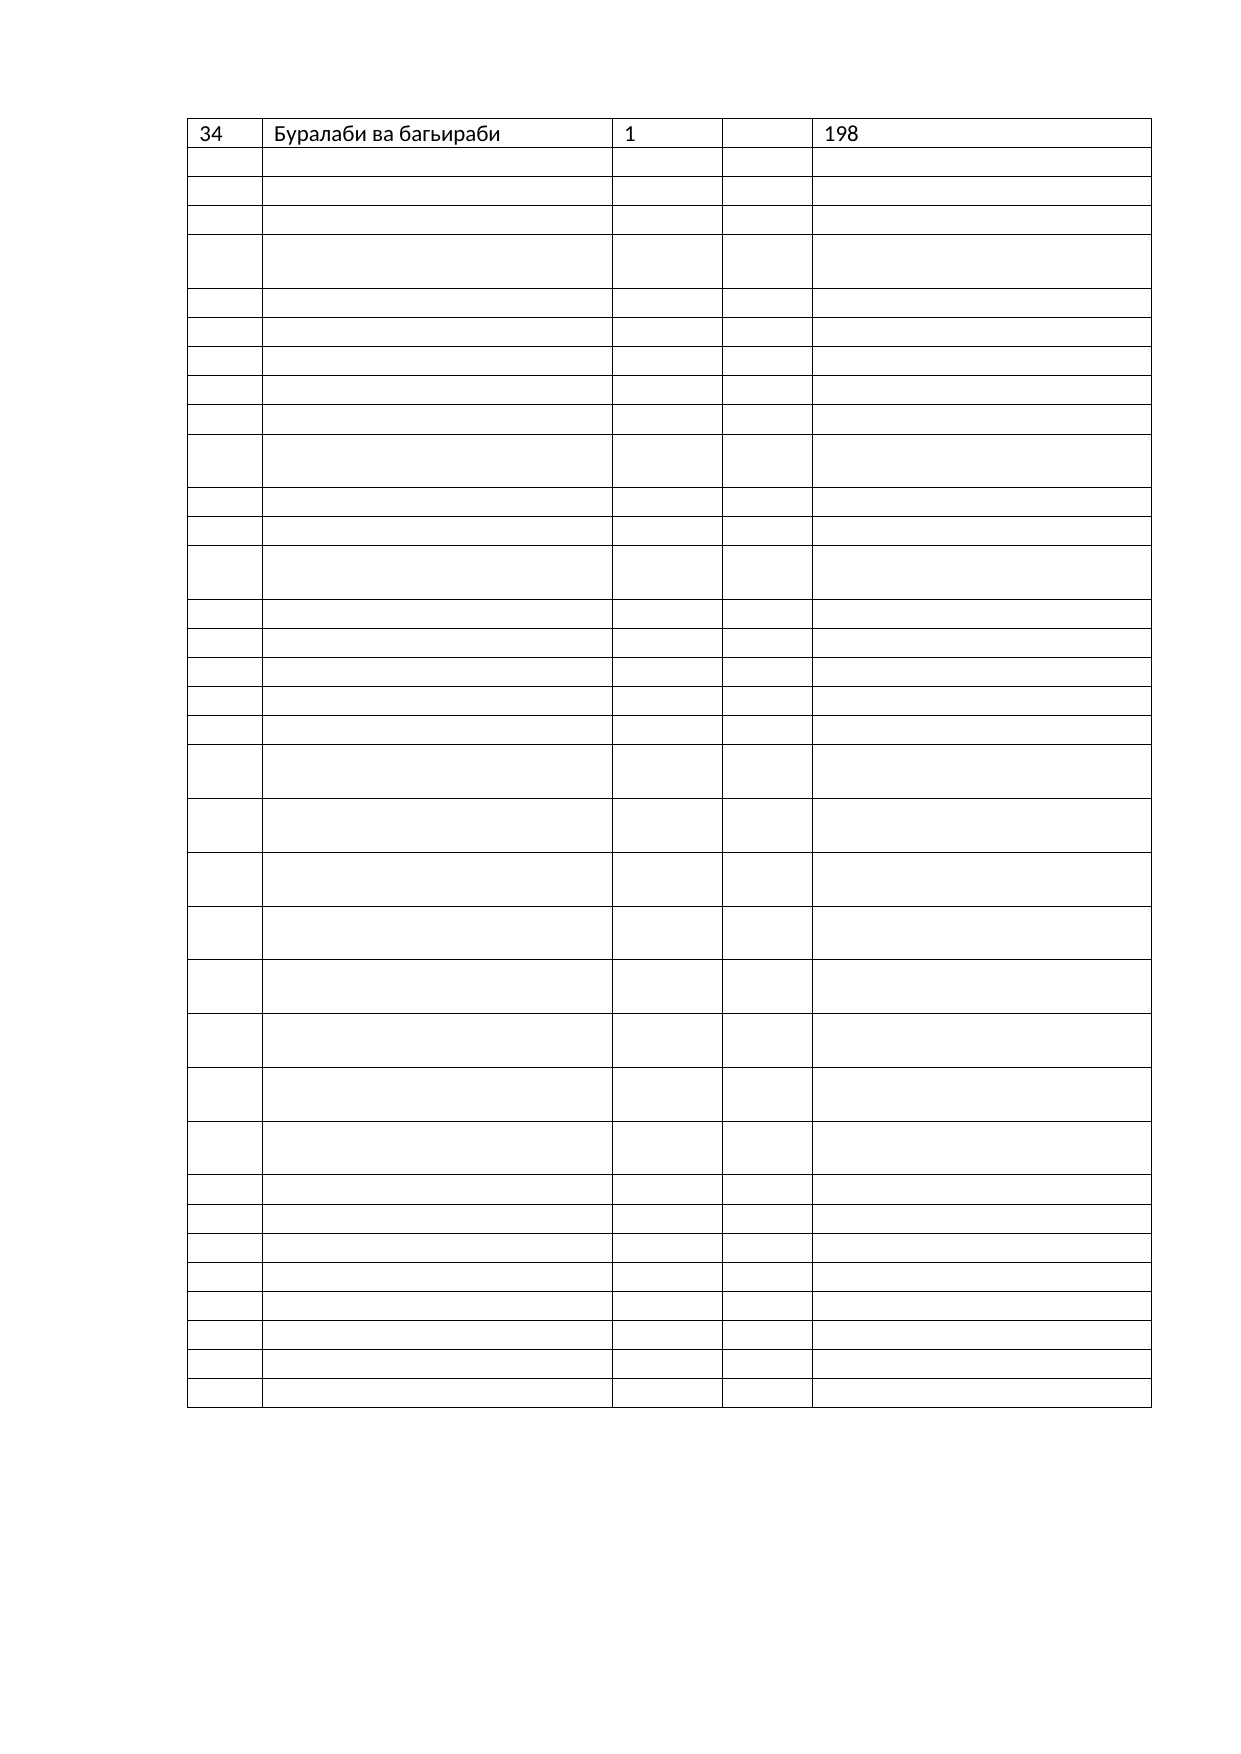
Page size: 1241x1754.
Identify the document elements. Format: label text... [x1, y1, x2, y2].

table_cell [263, 206, 612, 234]
table_cell [263, 799, 612, 852]
table_cell [813, 1379, 1151, 1407]
table_cell [613, 658, 722, 686]
table_cell [813, 716, 1151, 744]
table_cell [723, 716, 812, 744]
table_cell [263, 907, 612, 959]
table_cell [188, 347, 262, 375]
table_cell [613, 1175, 722, 1203]
table_cell [723, 1175, 812, 1203]
table_cell [813, 148, 1151, 176]
table_cell [263, 405, 612, 433]
table_cell [723, 177, 812, 205]
table_cell [263, 716, 612, 744]
table_cell [813, 347, 1151, 375]
table_cell [263, 1321, 612, 1349]
table_cell [263, 318, 612, 346]
table_cell [723, 853, 812, 906]
table_cell [188, 1263, 262, 1291]
table_cell [188, 1122, 262, 1174]
table_cell [813, 853, 1151, 906]
table_cell [813, 799, 1151, 852]
table_cell Буралаби ва багьираби [263, 119, 612, 147]
table_cell [263, 435, 612, 487]
table_cell [723, 907, 812, 959]
table_cell [613, 206, 722, 234]
table_cell [188, 488, 262, 516]
table_cell [188, 235, 262, 288]
table_cell [813, 289, 1151, 317]
table_cell [813, 177, 1151, 205]
table_cell [813, 658, 1151, 686]
table_cell [813, 1014, 1151, 1067]
table_cell [613, 1205, 722, 1232]
table_cell [813, 1263, 1151, 1291]
table_cell [188, 148, 262, 176]
table_cell [813, 488, 1151, 516]
table_cell [723, 799, 812, 852]
table_cell [263, 1292, 612, 1320]
table_cell [188, 1292, 262, 1320]
table_cell [723, 435, 812, 487]
table_cell [813, 960, 1151, 1013]
table_cell 198 [813, 119, 1151, 147]
table_cell [613, 1014, 722, 1067]
table_cell [723, 629, 812, 657]
table_cell [188, 687, 262, 715]
table_cell [188, 376, 262, 404]
table_cell [723, 745, 812, 798]
table_cell [613, 745, 722, 798]
table_cell [263, 658, 612, 686]
table_cell [188, 1175, 262, 1203]
table_cell [813, 1234, 1151, 1262]
table_cell [263, 1350, 612, 1378]
table_cell [188, 1068, 262, 1121]
table_cell [263, 488, 612, 516]
table_cell [613, 1321, 722, 1349]
table_cell [613, 435, 722, 487]
table_cell [263, 235, 612, 288]
table_cell [613, 517, 722, 545]
table_cell [723, 1292, 812, 1320]
table_cell [263, 289, 612, 317]
table_cell [813, 600, 1151, 628]
table_cell [723, 318, 812, 346]
table_cell [188, 600, 262, 628]
table_cell [188, 546, 262, 599]
table_cell [188, 318, 262, 346]
table_cell [188, 517, 262, 545]
table_cell [613, 546, 722, 599]
table_cell [723, 658, 812, 686]
table_cell [263, 629, 612, 657]
table_cell [188, 1234, 262, 1262]
table_cell [723, 1068, 812, 1121]
table_cell [613, 148, 722, 176]
table_cell [188, 1350, 262, 1378]
table_cell [613, 687, 722, 715]
table_cell [613, 289, 722, 317]
table_cell [188, 799, 262, 852]
table_cell [723, 289, 812, 317]
table_cell [263, 177, 612, 205]
table_cell [263, 376, 612, 404]
table_cell [188, 1205, 262, 1232]
table_cell [188, 1014, 262, 1067]
table_cell [723, 546, 812, 599]
table_cell [263, 347, 612, 375]
table_cell [188, 907, 262, 959]
table_cell [263, 1014, 612, 1067]
table_cell 34 [188, 119, 262, 147]
table_cell [813, 907, 1151, 959]
table_cell [813, 745, 1151, 798]
table_cell [813, 1068, 1151, 1121]
table_cell [188, 716, 262, 744]
table_cell [263, 517, 612, 545]
table_cell [188, 177, 262, 205]
table_cell [723, 148, 812, 176]
table_cell [263, 1068, 612, 1121]
table_cell [188, 1321, 262, 1349]
table_cell [263, 1379, 612, 1407]
table_cell [613, 629, 722, 657]
table_cell [263, 960, 612, 1013]
table_cell [813, 1292, 1151, 1320]
table_cell [813, 1205, 1151, 1232]
table_cell [613, 1122, 722, 1174]
table_cell [188, 629, 262, 657]
table_cell [613, 716, 722, 744]
table_cell [723, 347, 812, 375]
table_cell [188, 435, 262, 487]
table_cell [188, 745, 262, 798]
table_cell [813, 687, 1151, 715]
table_cell [188, 853, 262, 906]
table_cell [263, 853, 612, 906]
table_cell [613, 907, 722, 959]
table_cell [723, 405, 812, 433]
table_cell [613, 600, 722, 628]
table_cell [613, 235, 722, 288]
table_cell [613, 405, 722, 433]
table_cell [723, 1205, 812, 1232]
table_cell [613, 177, 722, 205]
table_cell [813, 376, 1151, 404]
table_cell [813, 235, 1151, 288]
table_cell [723, 1379, 812, 1407]
table_cell [188, 960, 262, 1013]
table_cell [188, 206, 262, 234]
table_cell [723, 517, 812, 545]
table_cell [723, 687, 812, 715]
table_cell [813, 318, 1151, 346]
table_cell [613, 853, 722, 906]
table_cell [613, 488, 722, 516]
table_cell [723, 235, 812, 288]
table_cell [813, 1122, 1151, 1174]
table_cell [613, 1234, 722, 1262]
table_cell [263, 745, 612, 798]
table_cell [723, 488, 812, 516]
table_cell [813, 546, 1151, 599]
table_cell [263, 1175, 612, 1203]
table_cell [263, 1234, 612, 1262]
table_cell [188, 1379, 262, 1407]
table_cell [813, 517, 1151, 545]
table_cell 1 [613, 119, 722, 147]
table_cell [613, 1263, 722, 1291]
table_cell [723, 600, 812, 628]
table_cell [263, 687, 612, 715]
table_cell [813, 1321, 1151, 1349]
table_cell [723, 1014, 812, 1067]
table_cell [263, 600, 612, 628]
table_cell [263, 1122, 612, 1174]
table_cell [613, 799, 722, 852]
table_cell [723, 1350, 812, 1378]
table_cell [723, 119, 812, 147]
table_cell [613, 1350, 722, 1378]
table_cell [613, 1292, 722, 1320]
table_cell [188, 405, 262, 433]
table_cell [723, 1122, 812, 1174]
table_cell [723, 960, 812, 1013]
table_cell [813, 405, 1151, 433]
table_cell [613, 1068, 722, 1121]
table_cell [813, 1350, 1151, 1378]
table_cell [723, 206, 812, 234]
table_cell [613, 1379, 722, 1407]
table_cell [813, 1175, 1151, 1203]
table_cell [613, 376, 722, 404]
table_cell [813, 629, 1151, 657]
table_cell [188, 289, 262, 317]
table_cell [263, 546, 612, 599]
table_cell [263, 148, 612, 176]
table_cell [723, 1321, 812, 1349]
table_cell [813, 435, 1151, 487]
table_cell [813, 206, 1151, 234]
table_cell [723, 376, 812, 404]
table_cell [723, 1263, 812, 1291]
table_cell [723, 1234, 812, 1262]
table_cell [613, 318, 722, 346]
table_cell [263, 1205, 612, 1232]
table_cell [188, 658, 262, 686]
table_cell [613, 960, 722, 1013]
table_cell [613, 347, 722, 375]
table_cell [263, 1263, 612, 1291]
